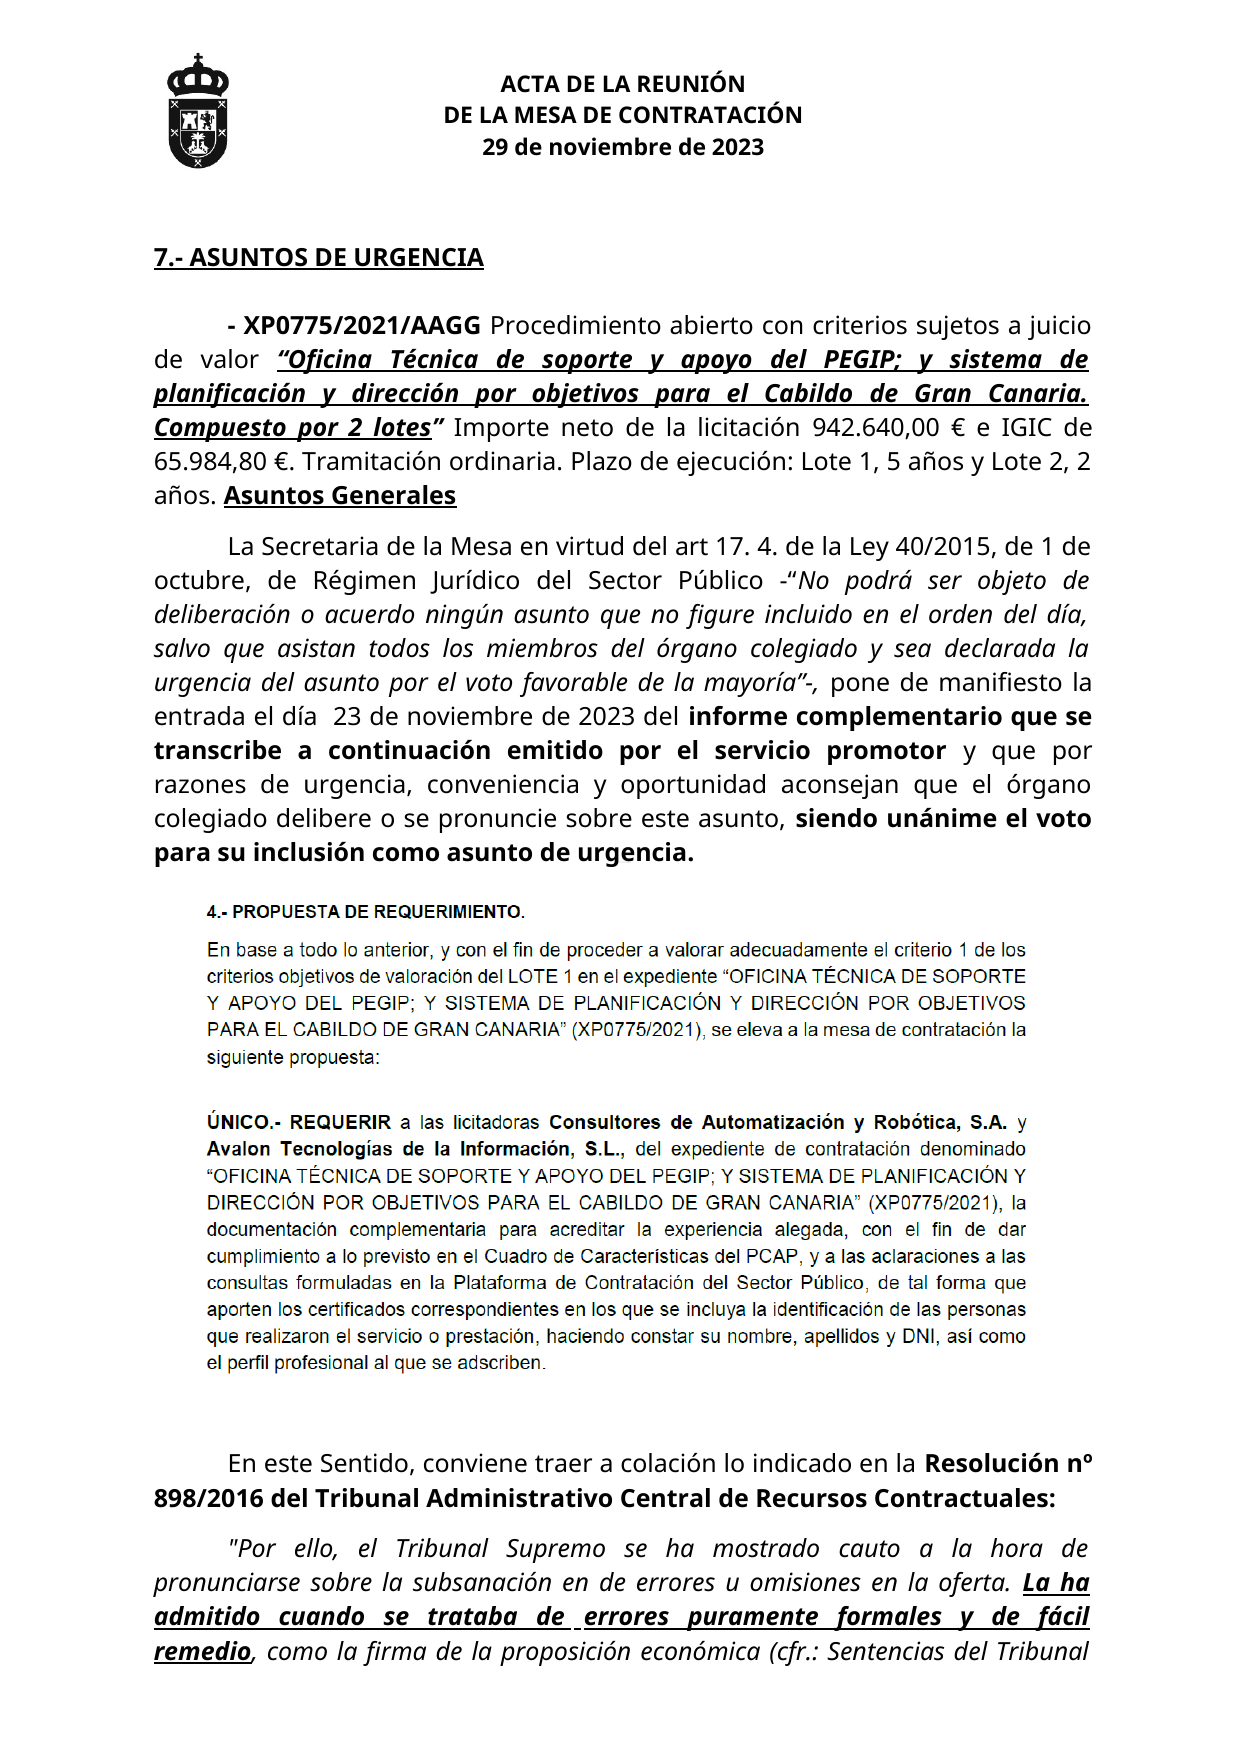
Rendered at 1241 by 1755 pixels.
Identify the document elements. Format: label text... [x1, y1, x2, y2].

text "Por ello, el Tribunal Supremo se ha mostrado cauto a la hora de pronunciarse sobre la subsanación en de errores u omisiones en la oferta. La ha admitido cuando se trataba de errores puramente formales y de fácil remedio, como la firma de la proposición económica (cfr.: Sentencias del Tribunal [153, 1531, 1093, 1667]
list - XP0775/2021/AAGG Procedimiento abierto con criterios sujetos a juicio de valor “Oficina Técnica de soporte y apoyo del PEGIP; y sistema de planificación y dirección por objetivos para el Cabildo de Gran Canaria. Compuesto por 2 lotes” Importe neto de la licitación 942.640,00 € e IGIC de 65.984,80 €. Tramitación ordinaria. Plazo de ejecución: Lote 1, 5 años y Lote 2, 2 años. Asuntos Generales [153, 307, 1093, 512]
text En este Sentido, conviene traer a colación lo indicado en la Resolución nº 898/2016 del Tribunal Administrativo Central de Recursos Contractuales: [153, 1446, 1093, 1514]
text La Secretaria de la Mesa en virtud del art 17. 4. de la Ley 40/2015, de 1 de octubre, de Régimen Jurídico del Sector Público -“No podrá ser objeto de deliberación o acuerdo ningún asunto que no figure incluido en el orden del día, salvo que asistan todos los miembros del órgano colegiado y sea declarada la urgencia del asunto por el voto favorable de la mayoría”-, pone de manifiesto la entrada el día 23 de noviembre de 2023 del informe complementario que se transcribe a continuación emitido por el servicio promotor y que por razones de urgencia, conveniencia y oportunidad aconsejan que el órgano colegiado delibere o se pronuncie sobre este asunto, siendo unánime el voto para su inclusión como asunto de urgencia. [153, 528, 1093, 853]
text 7.- ASUNTOS DE URGENCIA [153, 239, 1093, 273]
